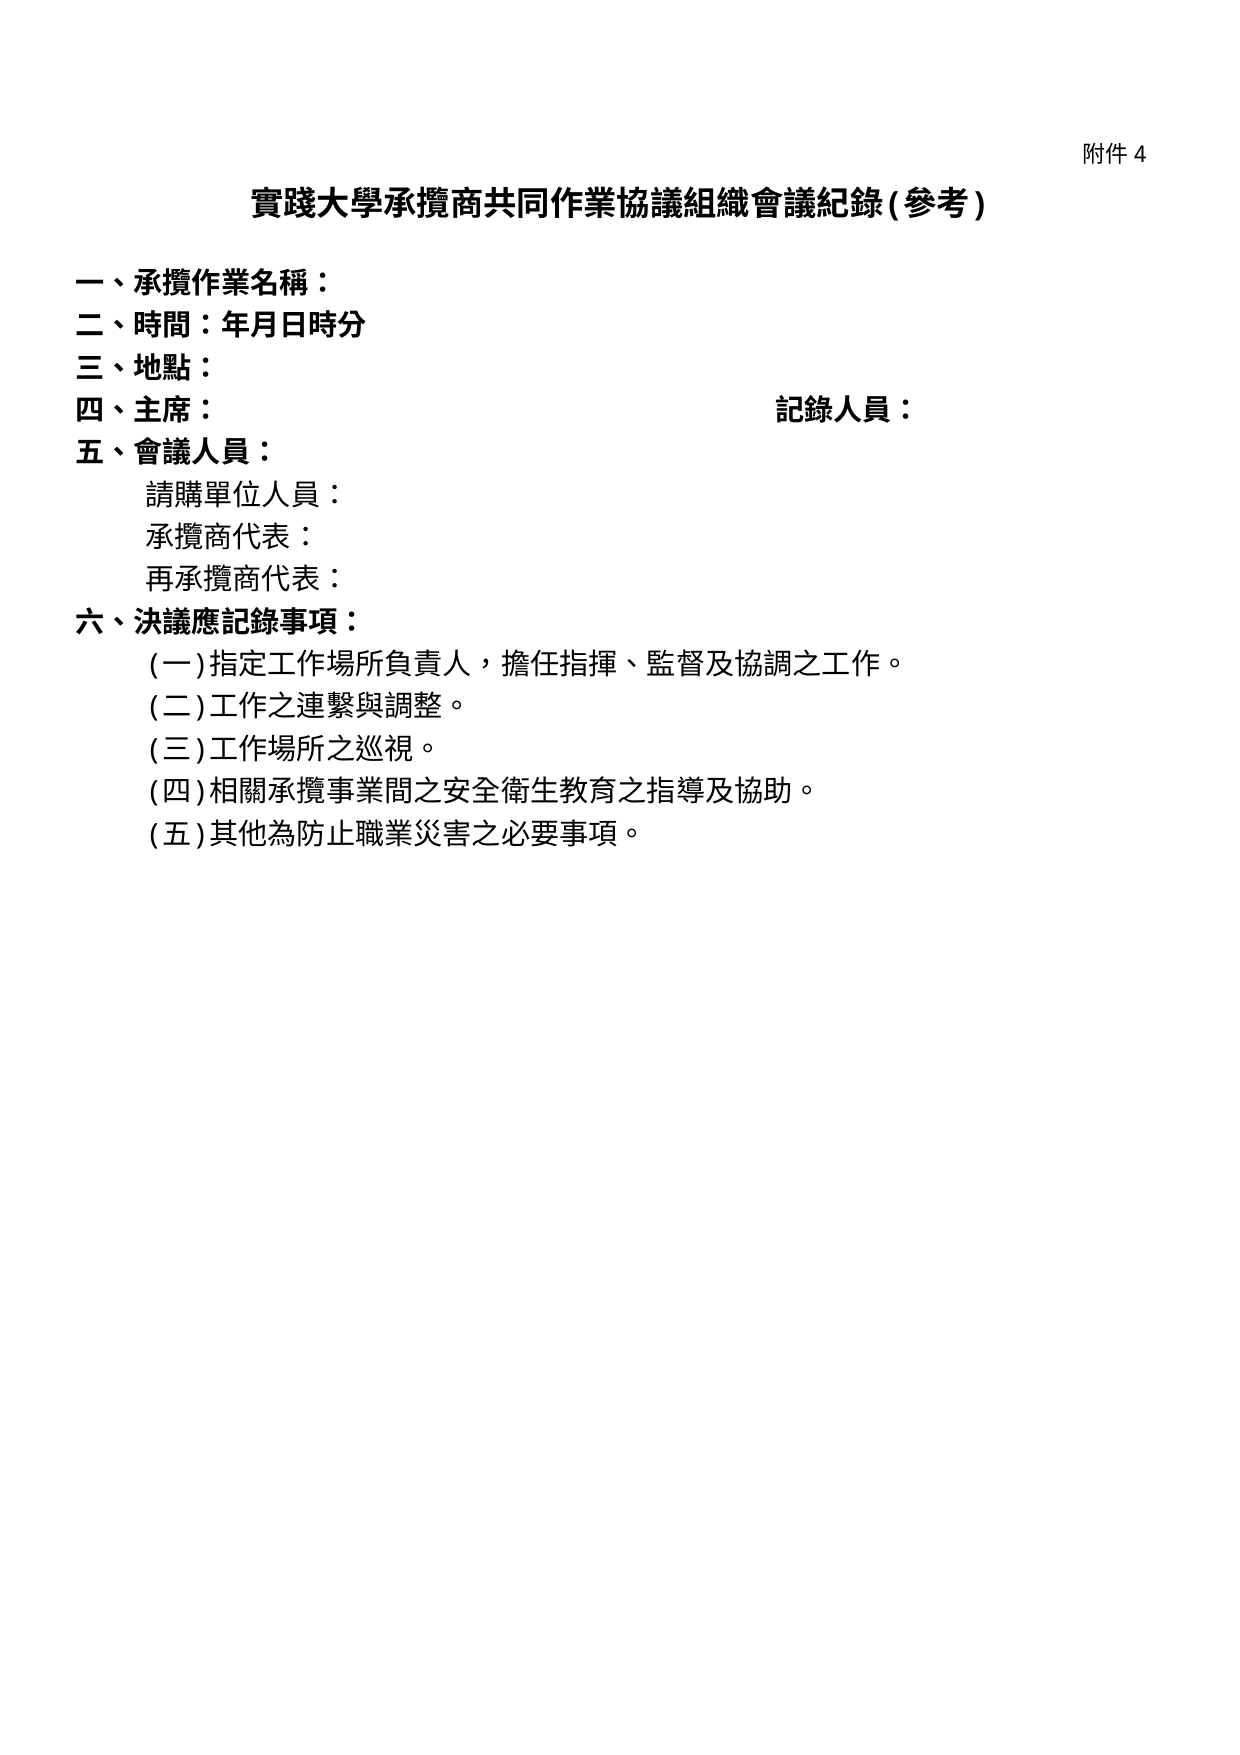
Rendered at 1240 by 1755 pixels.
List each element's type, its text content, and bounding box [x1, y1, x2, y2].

text 六、決議應記錄事項： [75, 598, 1164, 641]
text (一)指定工作場所負責人，擔任指揮、監督及協調之工作。 [75, 641, 1164, 683]
text 實踐大學承攬商共同作業協議組織會議紀錄(參考) [75, 130, 1191, 226]
text (五)其他為防止職業災害之必要事項。 [75, 810, 1164, 853]
text (四)相關承攬事業間之安全衛生教育之指導及協助。 [75, 768, 1164, 810]
text (三)工作場所之巡視。 [75, 725, 1164, 768]
text 請購單位人員： [75, 471, 1164, 513]
text 三、地點： [75, 344, 1164, 387]
text 附件4 [1083, 138, 1176, 169]
text 再承攬商代表： [75, 556, 1164, 598]
text (二)工作之連繫與調整。 [75, 683, 1164, 725]
text 四、主席： 記錄人員： [75, 387, 1164, 429]
text 承攬商代表： [75, 513, 1164, 556]
text 五、會議人員： [75, 429, 1164, 471]
text 一、承攬作業名稱： [75, 260, 1164, 302]
text 二、時間：年月日時分 [75, 302, 1164, 344]
